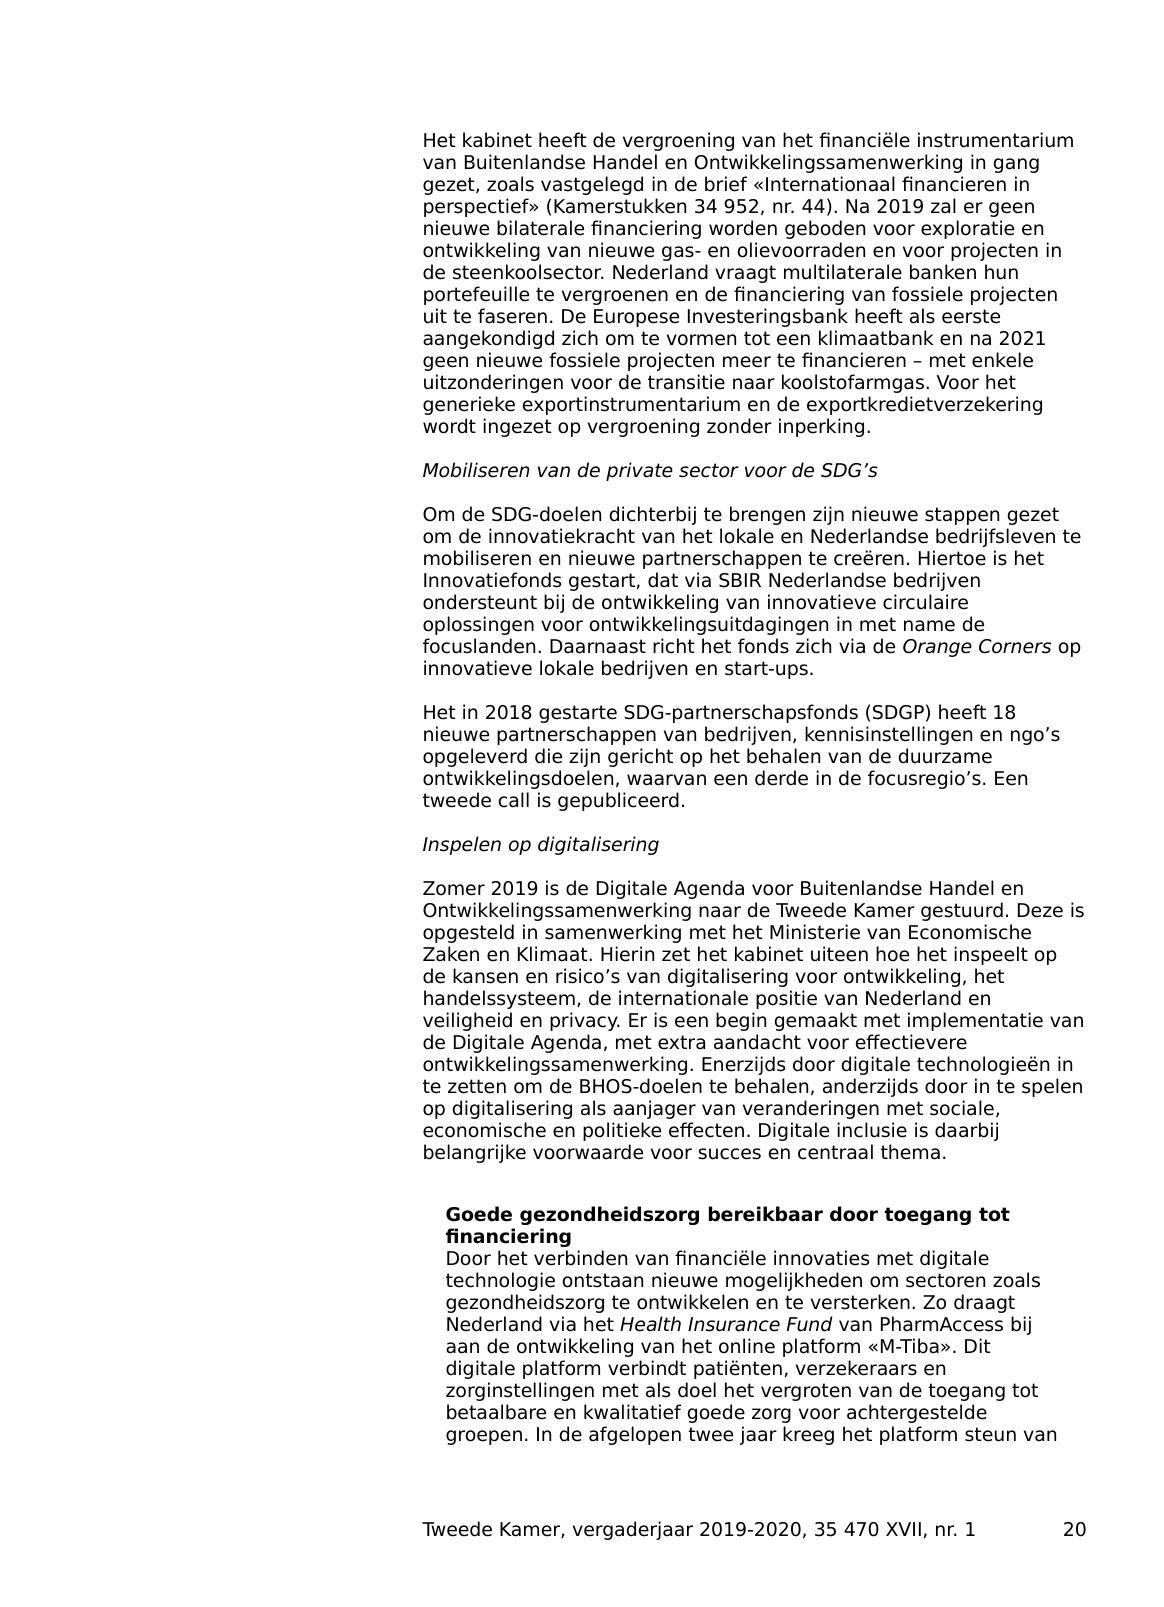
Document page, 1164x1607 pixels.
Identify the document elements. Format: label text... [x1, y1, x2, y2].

text Het kabinet heeft de vergroening van het financiële instrumentarium van Buitenlandse Handel en Ontwikkelingssamenwerking in gang gezet, zoals vastgelegd in de brief «Internationaal financieren in perspectief» (Kamerstukken 34 952, nr. 44). Na 2019 zal er geen nieuwe bilaterale financiering worden geboden voor exploratie en ontwikkeling van nieuwe gas- en olievoorraden en voor projecten in de steenkoolsector. Nederland vraagt multilaterale banken hun portefeuille te vergroenen en de financiering van fossiele projecten uit te faseren. De Europese Investeringsbank heeft als eerste aangekondigd zich om te vormen tot een klimaatbank en na 2021 geen nieuwe fossiele projecten meer te financieren – met enkele uitzonderingen voor de transitie naar koolstofarmgas. Voor het generieke exportinstrumentarium en de exportkredietverzekering wordt ingezet op vergroening zonder inperking. [422, 130, 1087, 438]
text Zomer 2019 is de Digitale Agenda voor Buitenlandse Handel en Ontwikkelingssamenwerking naar de Tweede Kamer gestuurd. Deze is opgesteld in samenwerking met het Ministerie van Economische Zaken en Klimaat. Hierin zet het kabinet uiteen hoe het inspeelt op de kansen en risico’s van digitalisering voor ontwikkeling, het handelssysteem, de internationale positie van Nederland en veiligheid en privacy. Er is een begin gemaakt met implementatie van de Digitale Agenda, met extra aandacht voor effectievere ontwikkelingssamenwerking. Enerzijds door digitale technologieën in te zetten om de BHOS-doelen te behalen, anderzijds door in te spelen op digitalisering als aanjager van veranderingen met sociale, economische en politieke effecten. Digitale inclusie is daarbij belangrijke voorwaarde voor succes en centraal thema. [422, 878, 1087, 1164]
table_header Goede gezondheidszorg bereikbaar door toegang tot financiering Door het verbinden van financiële innovaties met digitale technologie ontstaan nieuwe mogelijkheden om sectoren zoals gezondheidszorg te ontwikkelen en te versterken. Zo draagt Nederland via het Health Insurance Fund van PharmAccess bij aan de ontwikkeling van het online platform «M-Tiba». Dit digitale platform verbindt patiënten, verzekeraars en zorginstellingen met als doel het vergroten van de toegang tot betaalbare en kwalitatief goede zorg voor achtergestelde groepen. In de afgelopen twee jaar kreeg het platform steun van [422, 1170, 1087, 1457]
text Om de SDG-doelen dichterbij te brengen zijn nieuwe stappen gezet om de innovatiekracht van het lokale en Nederlandse bedrijfsleven te mobiliseren en nieuwe partnerschappen te creëren. Hiertoe is het Innovatiefonds gestart, dat via SBIR Nederlandse bedrijven ondersteunt bij de ontwikkeling van innovatieve circulaire oplossingen voor ontwikkelingsuitdagingen in met name de focuslanden. Daarnaast richt het fonds zich via de Orange Corners op innovatieve lokale bedrijven en start-ups. [422, 504, 1087, 680]
text Het in 2018 gestarte SDG-partnerschapsfonds (SDGP) heeft 18 nieuwe partnerschappen van bedrijven, kennisinstellingen en ngo’s opgeleverd die zijn gericht op het behalen van de duurzame ontwikkelingsdoelen, waarvan een derde in de focusregio’s. Een tweede call is gepubliceerd. [422, 702, 1087, 812]
subtitle Mobiliseren van de private sector voor de SDG’s [422, 460, 1087, 482]
subtitle Inspelen op digitalisering [422, 834, 1087, 856]
